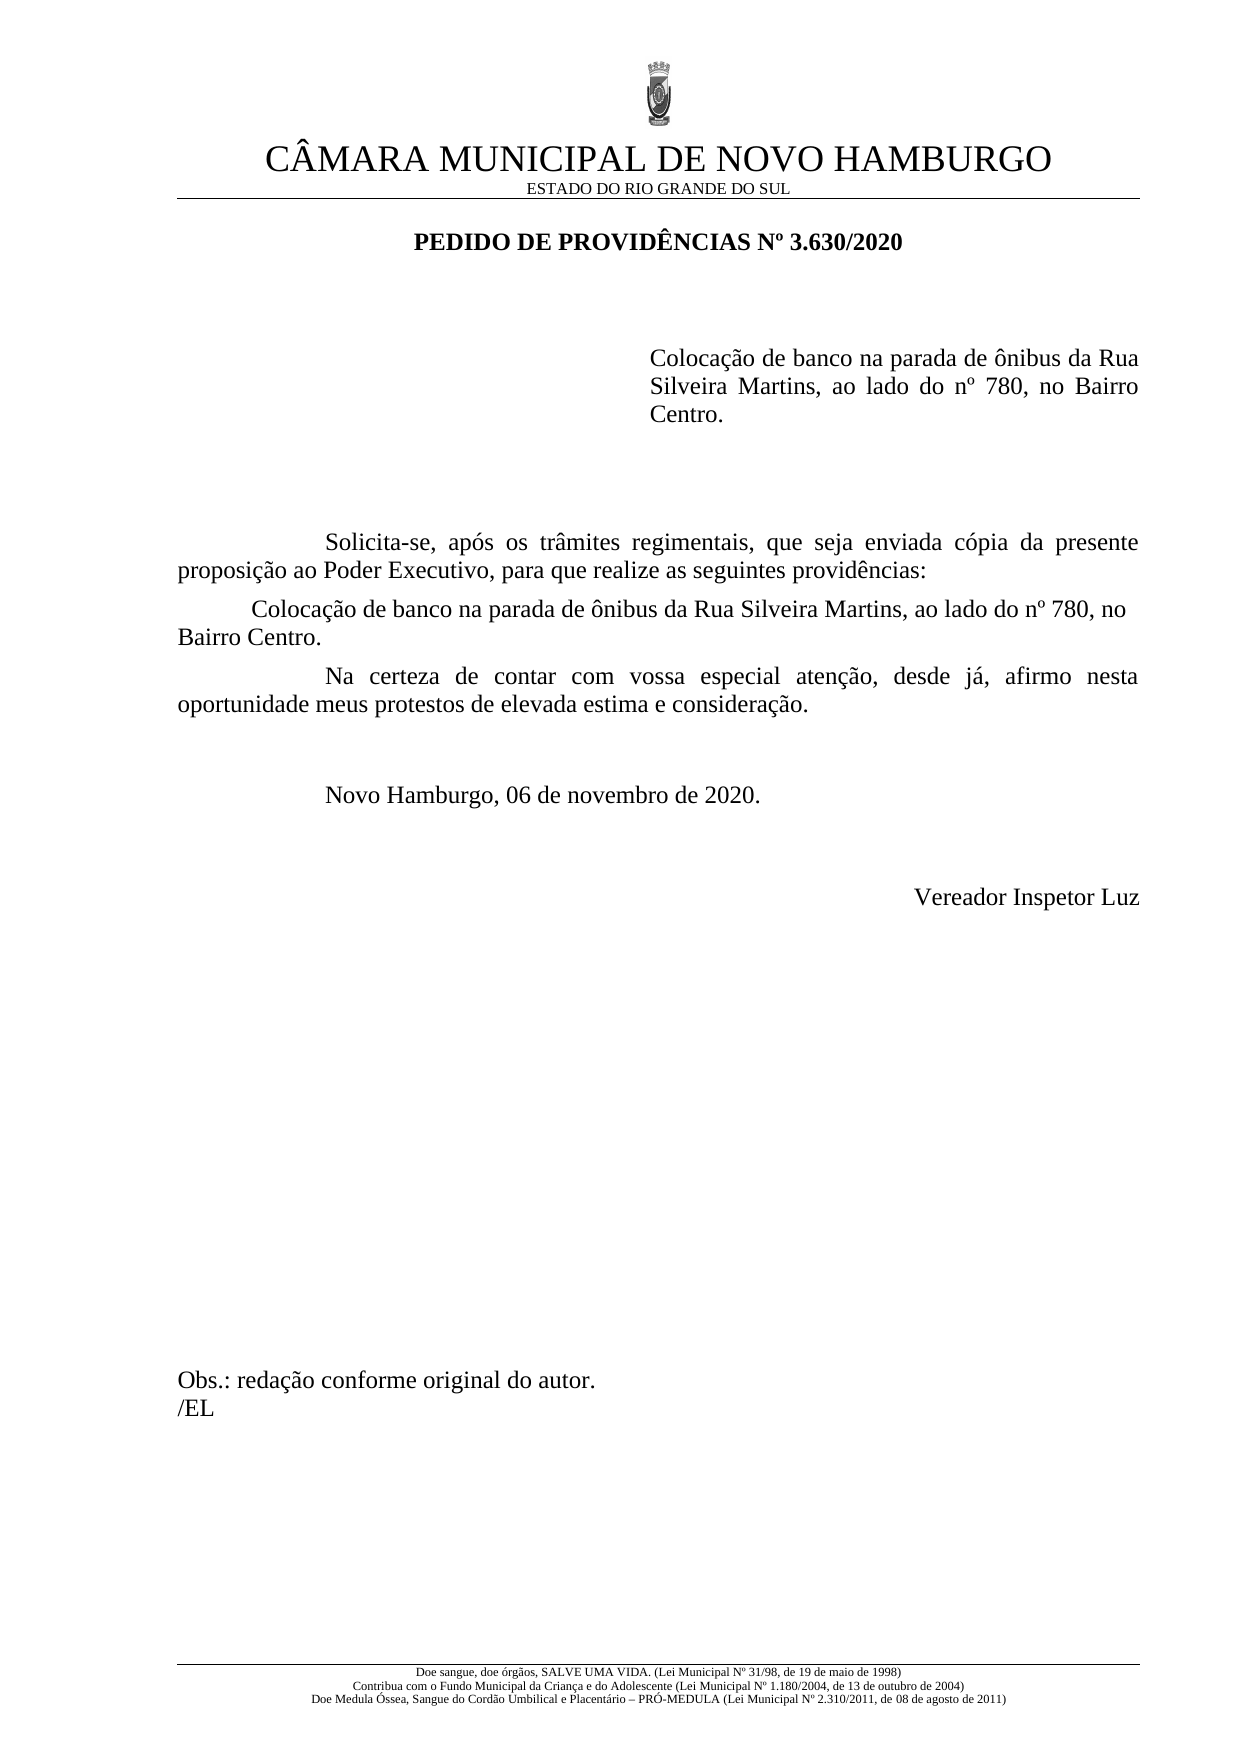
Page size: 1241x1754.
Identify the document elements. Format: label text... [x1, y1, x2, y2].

text Novo Hamburgo, 06 de novembro de 2020. [177, 781, 1140, 809]
text Vereador Inspetor Luz [177, 883, 1140, 911]
text Colocação de banco na parada de ônibus da Rua Silveira Martins, ao lado do nº 780, no Bairro Centro. [177, 595, 1140, 651]
text Solicita-se, após os trâmites regimentais, que seja enviada cópia da presente proposição ao Poder Executivo, para que realize as seguintes providências: [177, 528, 1140, 583]
text Obs.: redação conforme original do autor. [177, 1366, 1140, 1394]
text Colocação de banco na parada de ônibus da Rua Silveira Martins, ao lado do nº 780, no Bairro Centro. [649, 344, 1140, 428]
text PEDIDO DE PROVIDÊNCIAS Nº 3.630/2020 [177, 228, 1140, 256]
text Na certeza de contar com vossa especial atenção, desde já, afirmo nesta oportunidade meus protestos de elevada estima e consideração. [177, 662, 1140, 718]
text /EL [177, 1394, 1140, 1422]
